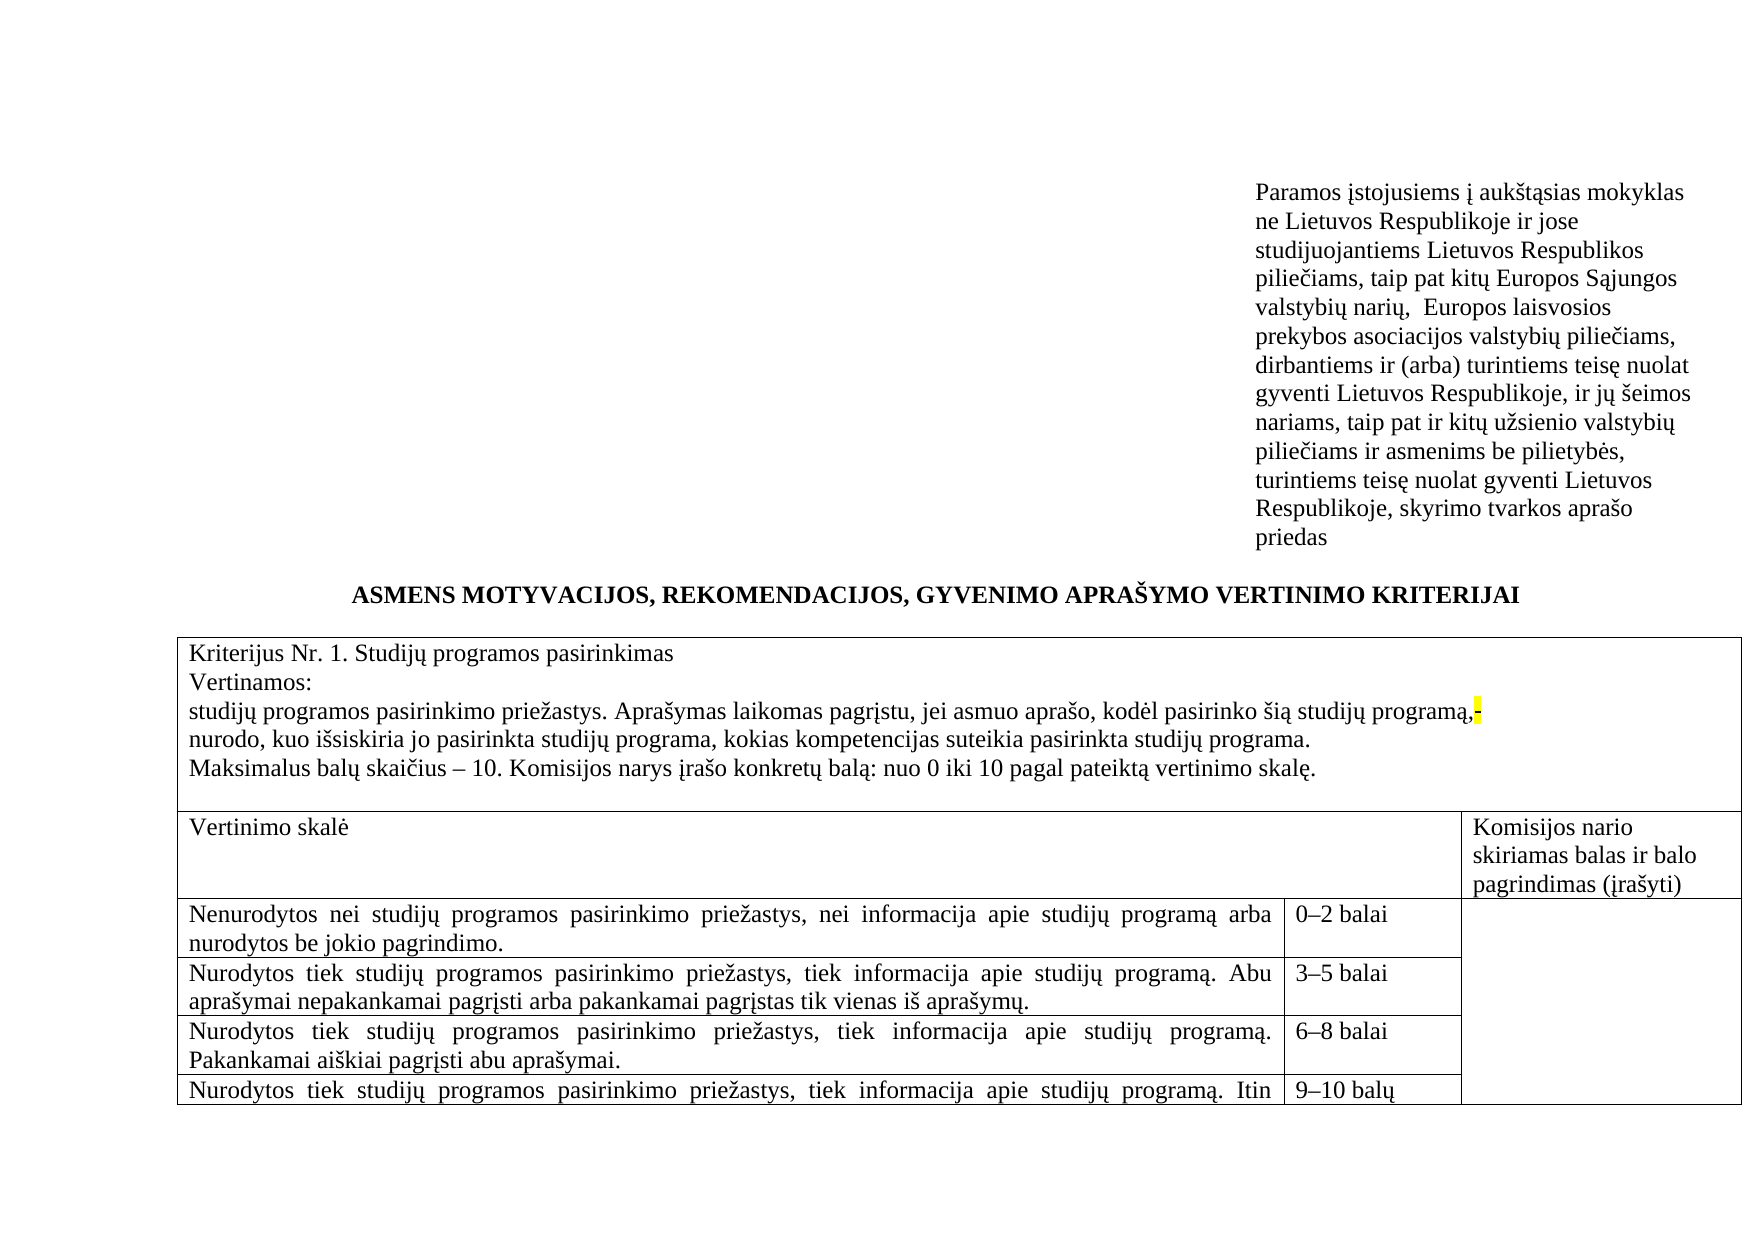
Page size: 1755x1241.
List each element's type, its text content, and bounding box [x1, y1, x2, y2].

text Respublikoje, skyrimo tvarkos aprašo [177, 493, 1695, 522]
text piliečiams, taip pat kitų Europos Sąjungos [177, 263, 1695, 292]
table_cell Nurodytos tiek studijų programos pasirinkimo priežastys, tiek informacija apie studijų programą. Itin [178, 1075, 1284, 1103]
text valstybių narių, Europos laisvosios [177, 292, 1695, 321]
table_cell 3–5 balai [1285, 958, 1461, 1015]
text gyventi Lietuvos Respublikoje, ir jų šeimos [177, 378, 1695, 407]
table_cell 9–10 balų [1285, 1075, 1461, 1103]
text ASMENS MOTYVACIJOS, REKOMENDACIJOS, GYVENIMO APRAŠYMO VERTINIMO KRITERIJAI [177, 580, 1695, 608]
table_cell 0–2 balai [1285, 899, 1461, 957]
text Paramos įstojusiems į aukštąsias mokyklas [177, 177, 1695, 206]
table_cell Nurodytos tiek studijų programos pasirinkimo priežastys, tiek informacija apie studijų programą. Abu aprašymai nepakankamai pagrįsti arba pakankamai pagrįstas tik vienas iš aprašymų. [178, 958, 1284, 1015]
text turintiems teisę nuolat gyventi Lietuvos [177, 465, 1695, 493]
table_cell [1462, 899, 1741, 1103]
table_cell Nurodytos tiek studijų programos pasirinkimo priežastys, tiek informacija apie studijų programą. Pakankamai aiškiai pagrįsti abu aprašymai. [178, 1016, 1284, 1074]
table_cell Nenurodytos nei studijų programos pasirinkimo priežastys, nei informacija apie studijų programą arba nurodytos be jokio pagrindimo. [178, 899, 1284, 957]
text priedas [177, 522, 1695, 551]
text prekybos asociacijos valstybių piliečiams, [177, 321, 1695, 350]
text studijuojantiems Lietuvos Respublikos [177, 235, 1695, 263]
table_header Kriterijus Nr. 1. Studijų programos pasirinkimas Vertinamos: studijų programos pasirinkimo priežastys. Aprašymas laikomas pagrįstu, jei asmuo aprašo, kodėl pasirinko šią studijų programą, nurodo, kuo išsiskiria jo pasirinkta studijų programa, kokias kompetencijas suteikia pasirinkta studijų programa. Maksimalus balų skaičius – 10. Komisijos narys įrašo konkretų balą: nuo 0 iki 10 pagal pateiktą vertinimo skalę. [178, 638, 1741, 811]
text ne Lietuvos Respublikoje ir jose [177, 206, 1695, 235]
table_cell Komisijos nario skiriamas balas ir balo pagrindimas (įrašyti) [1462, 812, 1741, 898]
text dirbantiems ir (arba) turintiems teisę nuolat [177, 350, 1695, 378]
table_cell 6–8 balai [1285, 1016, 1461, 1074]
table_cell Vertinimo skalė [178, 812, 1461, 898]
text piliečiams ir asmenims be pilietybės, [177, 436, 1695, 465]
text nariams, taip pat ir kitų užsienio valstybių [177, 407, 1695, 436]
